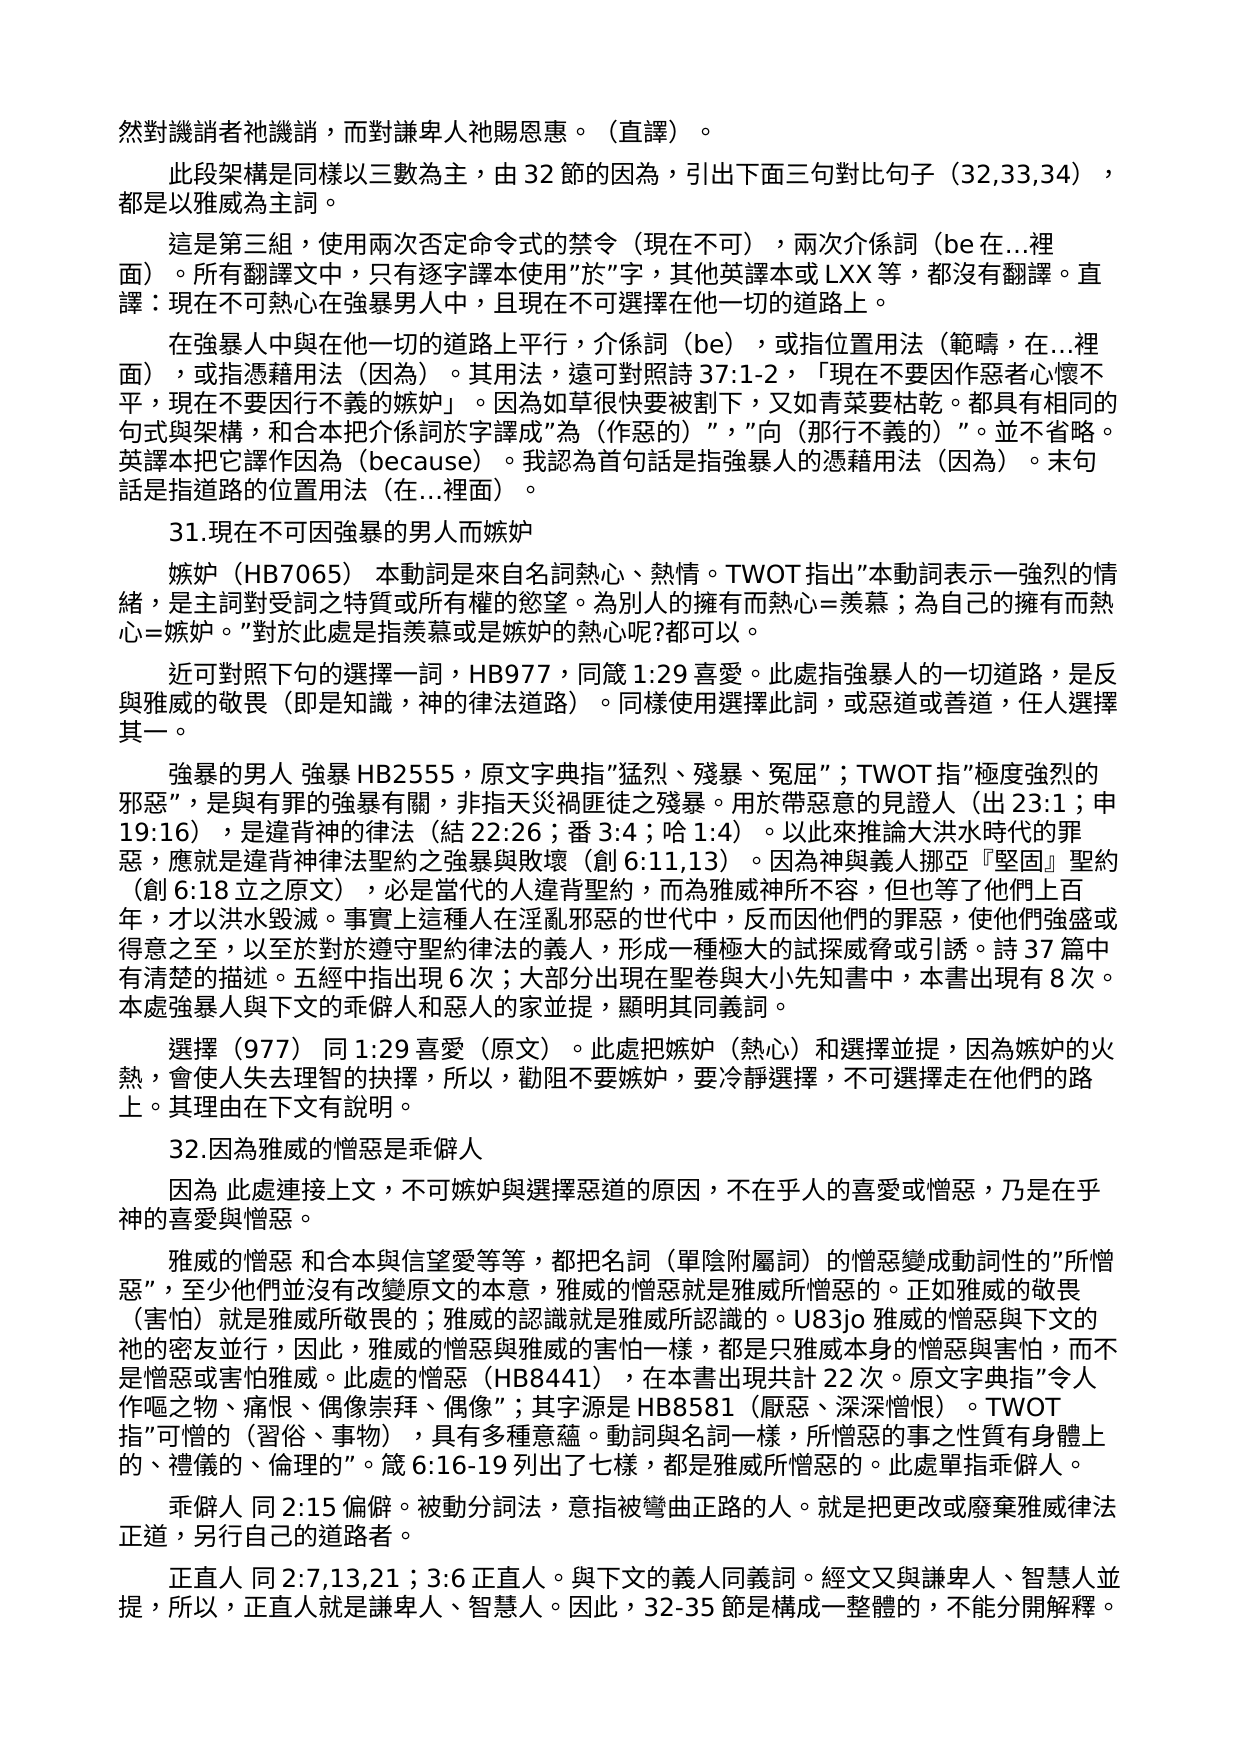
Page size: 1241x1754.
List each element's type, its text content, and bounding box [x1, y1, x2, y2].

text 正直人 同2:7,13,21；3:6正直人。與下文的義人同義詞。經文又與謙卑人、智慧人並提，所以，正直人就是謙卑人、智慧人。因此，32-35節是構成一整體的，不能分開解釋。 [118, 1564, 1122, 1622]
text 嫉妒（HB7065） 本動詞是來自名詞熱心、熱情。TWOT指出”本動詞表示一強烈的情緒，是主詞對受詞之特質或所有權的慾望。為別人的擁有而熱心=羨慕；為自己的擁有而熱心=嫉妒。”對於此處是指羨慕或是嫉妒的熱心呢?都可以。 [118, 560, 1122, 647]
text 這是第三組，使用兩次否定命令式的禁令（現在不可），兩次介係詞（be在…裡面）。所有翻譯文中，只有逐字譯本使用”於”字，其他英譯本或LXX等，都沒有翻譯。直譯：現在不可熱心在強暴男人中，且現在不可選擇在他一切的道路上。 [118, 231, 1122, 318]
text 雅威的憎惡 和合本與信望愛等等，都把名詞（單陰附屬詞）的憎惡變成動詞性的”所憎惡”，至少他們並沒有改變原文的本意，雅威的憎惡就是雅威所憎惡的。正如雅威的敬畏（害怕）就是雅威所敬畏的；雅威的認識就是雅威所認識的。U83jo 雅威的憎惡與下文的祂的密友並行，因此，雅威的憎惡與雅威的害怕一樣，都是只雅威本身的憎惡與害怕，而不是憎惡或害怕雅威。此處的憎惡（HB8441），在本書出現共計22次。原文字典指”令人作嘔之物、痛恨、偶像崇拜、偶像”；其字源是HB8581（厭惡、深深憎恨）。TWOT指”可憎的（習俗、事物），具有多種意蘊。動詞與名詞一樣，所憎惡的事之性質有身體上的、禮儀的、倫理的”。箴6:16-19列出了七樣，都是雅威所憎惡的。此處單指乖僻人。 [118, 1247, 1122, 1481]
text 因為 此處連接上文，不可嫉妒與選擇惡道的原因，不在乎人的喜愛或憎惡，乃是在乎神的喜愛與憎惡。 [118, 1176, 1122, 1235]
text 乖僻人 同2:15偏僻。被動分詞法，意指被彎曲正路的人。就是把更改或廢棄雅威律法正道，另行自己的道路者。 [118, 1493, 1122, 1551]
text 在強暴人中與在他一切的道路上平行，介係詞（be），或指位置用法（範疇，在…裡面），或指憑藉用法（因為）。其用法，遠可對照詩37:1-2，「現在不要因作惡者心懷不平，現在不要因行不義的嫉妒」。因為如草很快要被割下，又如青菜要枯乾。都具有相同的句式與架構，和合本把介係詞於字譯成”為（作惡的）”，”向（那行不義的）”。並不省略。英譯本把它譯作因為（because）。我認為首句話是指強暴人的憑藉用法（因為）。末句話是指道路的位置用法（在…裡面）。 [118, 331, 1122, 506]
text 然對譏誚者祂譏誚，而對謙卑人祂賜恩惠。（直譯）。 [118, 118, 1122, 147]
text 31.現在不可因強暴的男人而嫉妒 [118, 518, 1122, 547]
text 選擇（977） 同1:29喜愛（原文）。此處把嫉妒（熱心）和選擇並提，因為嫉妒的火熱，會使人失去理智的抉擇，所以，勸阻不要嫉妒，要冷靜選擇，不可選擇走在他們的路上。其理由在下文有說明。 [118, 1035, 1122, 1122]
text 32.因為雅威的憎惡是乖僻人 [118, 1135, 1122, 1164]
text 近可對照下句的選擇一詞，HB977，同箴1:29喜愛。此處指強暴人的一切道路，是反與雅威的敬畏（即是知識，神的律法道路）。同樣使用選擇此詞，或惡道或善道，任人選擇其一。 [118, 660, 1122, 747]
text 強暴的男人 強暴HB2555，原文字典指”猛烈、殘暴、冤屈”；TWOT指”極度強烈的邪惡”，是與有罪的強暴有關，非指天災禍匪徒之殘暴。用於帶惡意的見證人（出23:1；申19:16），是違背神的律法（結22:26；番3:4；哈1:4）。以此來推論大洪水時代的罪惡，應就是違背神律法聖約之強暴與敗壞（創6:11,13）。因為神與義人挪亞『堅固』聖約（創6:18立之原文），必是當代的人違背聖約，而為雅威神所不容，但也等了他們上百年，才以洪水毀滅。事實上這種人在淫亂邪惡的世代中，反而因他們的罪惡，使他們強盛或得意之至，以至於對於遵守聖約律法的義人，形成一種極大的試探威脅或引誘。詩37篇中有清楚的描述。五經中指出現6次；大部分出現在聖卷與大小先知書中，本書出現有8次。本處強暴人與下文的乖僻人和惡人的家並提，顯明其同義詞。 [118, 760, 1122, 1022]
text 此段架構是同樣以三數為主，由32節的因為，引出下面三句對比句子（32,33,34），都是以雅威為主詞。 [118, 160, 1122, 218]
